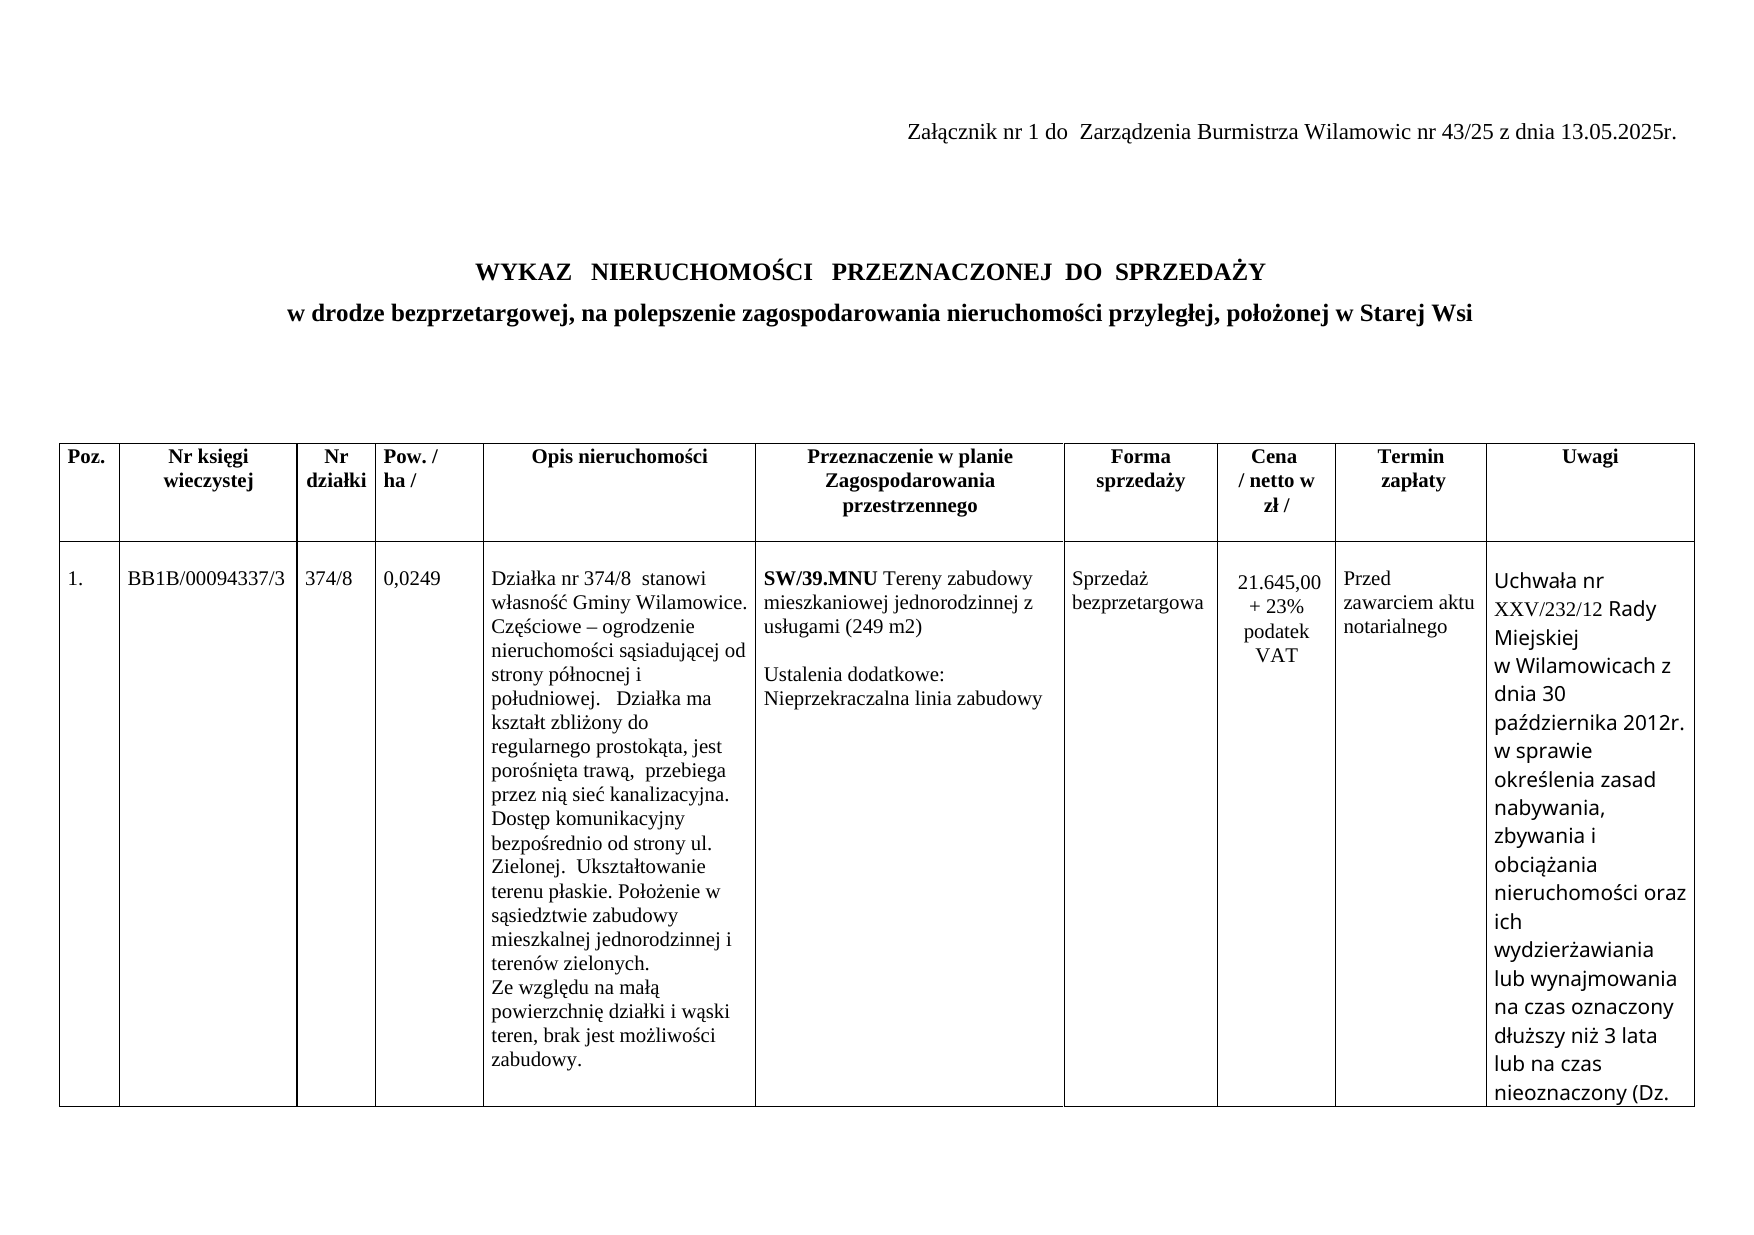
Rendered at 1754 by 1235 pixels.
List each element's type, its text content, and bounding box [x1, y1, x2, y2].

table_header Poz. [60, 444, 119, 541]
table_header Nr księgi wieczystej [120, 444, 296, 541]
table_header Pow. / ha / [376, 444, 483, 541]
table_header Opis nieruchomości [484, 444, 755, 541]
title WYKAZ NIERUCHOMOŚCI PRZEZNACZONEJ DO SPRZEDAŻY [59, 257, 1695, 286]
table_cell Uchwała nr XXV/232/12 Rady Miejskiej w Wilamowicach z dnia 30 października 2012r. w sprawie określenia zasad nabywania, zbywania i obciążania nieruchomości oraz ich wydzierżawiania lub wynajmowania na czas oznaczony dłuższy niż 3 lata lub na czas nieoznaczony (Dz. [1487, 542, 1694, 1106]
table_cell 1. [60, 542, 119, 1106]
table_header Przeznaczenie w planie Zagospodarowania przestrzennego [756, 444, 1063, 541]
table_cell Działka nr 374/8 stanowi własność Gminy Wilamowice. Częściowe – ogrodzenie nieruchomości sąsiadującej od strony północnej i południowej. Działka ma kształt zbliżony do regularnego prostokąta, jest porośnięta trawą, przebiega przez nią sieć kanalizacyjna. Dostęp komunikacyjny bezpośrednio od strony ul. Zielonej. Ukształtowanie terenu płaskie. Położenie w sąsiedztwie zabudowy mieszkalnej jednorodzinnej i terenów zielonych. Ze względu na małą powierzchnię działki i wąski teren, brak jest możliwości zabudowy. [484, 542, 755, 1106]
table_header Uwagi [1487, 444, 1694, 541]
table_cell 0,0249 [376, 542, 483, 1106]
text w drodze bezprzetargowej, na polepszenie zagospodarowania nieruchomości przyległej, położonej w Starej Wsi [59, 298, 1695, 326]
table_header Forma sprzedaży [1065, 444, 1217, 541]
table_cell Przed zawarciem aktu notarialnego [1336, 542, 1486, 1106]
table_cell BB1B/00094337/3 [120, 542, 296, 1106]
table_header Cena / netto w zł / [1218, 444, 1335, 541]
table_cell Sprzedaż bezprzetargowa [1065, 542, 1217, 1106]
text Załącznik nr 1 do Zarządzenia Burmistrza Wilamowic nr 43/25 z dnia 13.05.2025r. [59, 118, 1695, 144]
table_cell 374/8 [298, 542, 375, 1106]
table_cell 21.645,00 + 23% podatek VAT [1218, 542, 1335, 1106]
table_header Termin zapłaty [1336, 444, 1486, 541]
table_header Nr działki [298, 444, 375, 541]
table_cell SW/39.MNU Tereny zabudowy mieszkaniowej jednorodzinnej z usługami (249 m2) Ustalenia dodatkowe: Nieprzekraczalna linia zabudowy [756, 542, 1063, 1106]
